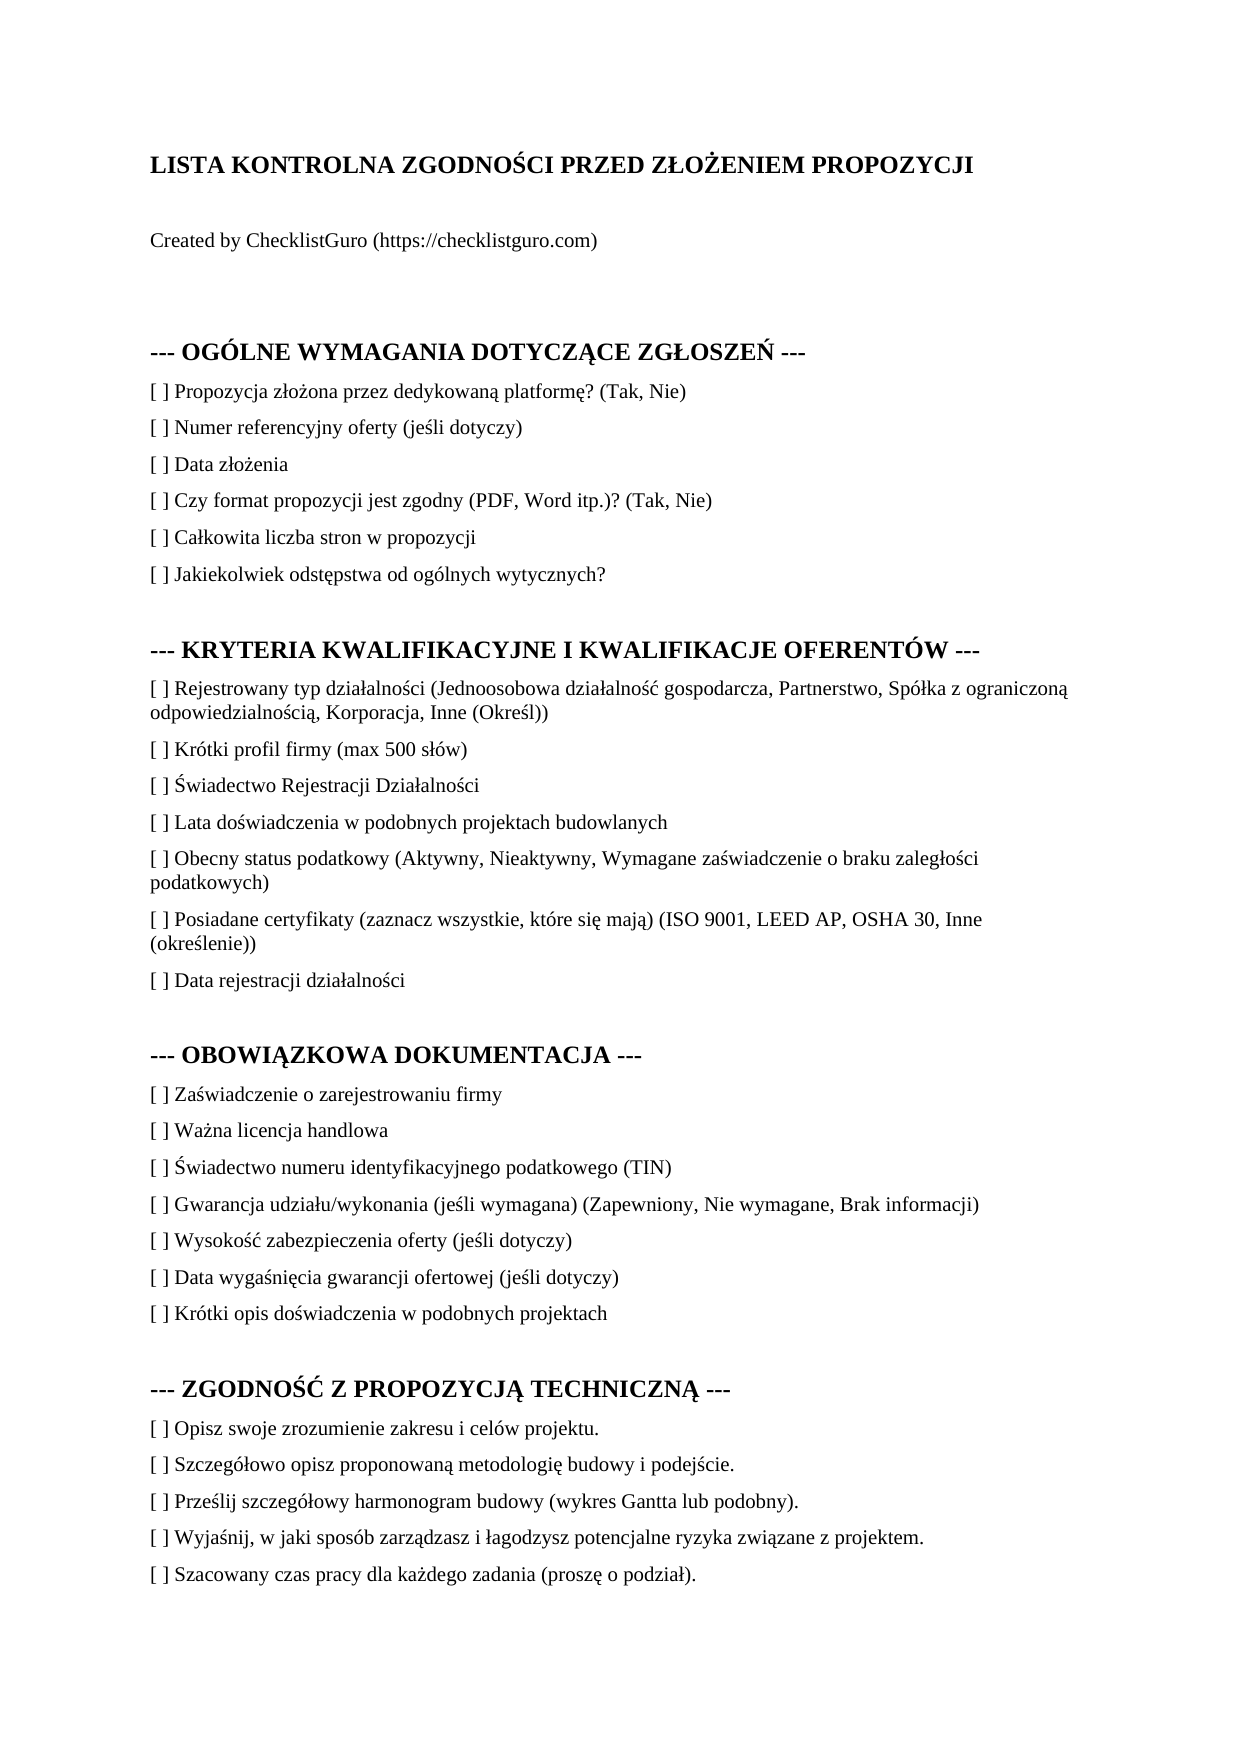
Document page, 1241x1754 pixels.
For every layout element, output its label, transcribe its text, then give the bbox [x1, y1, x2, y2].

text [ ] Krótki opis doświadczenia w podobnych projektach [150, 1301, 1090, 1325]
text [ ] Obecny status podatkowy (Aktywny, Nieaktywny, Wymagane zaświadczenie o braku zaległości podatkowych) [150, 846, 1090, 894]
text [ ] Świadectwo Rejestracji Działalności [150, 773, 1090, 797]
text [ ] Ważna licencja handlowa [150, 1118, 1090, 1142]
text [ ] Zaświadczenie o zarejestrowaniu firmy [150, 1082, 1090, 1106]
text [ ] Rejestrowany typ działalności (Jednoosobowa działalność gospodarcza, Partnerstwo, Spółka z ograniczoną odpowiedzialnością, Korporacja, Inne (Określ)) [150, 676, 1090, 724]
text [ ] Data rejestracji działalności [150, 967, 1090, 992]
text [ ] Data złożenia [150, 452, 1090, 476]
text [ ] Prześlij szczegółowy harmonogram budowy (wykres Gantta lub podobny). [150, 1489, 1090, 1513]
text [ ] Wyjaśnij, w jaki sposób zarządzasz i łagodzysz potencjalne ryzyka związane z projektem. [150, 1525, 1090, 1549]
text [ ] Numer referencyjny oferty (jeśli dotyczy) [150, 415, 1090, 439]
text [ ] Szczegółowo opisz proponowaną metodologię budowy i podejście. [150, 1452, 1090, 1476]
text LISTA KONTROLNA ZGODNOŚCI PRZED ZŁOŻENIEM PROPOZYCJI [150, 150, 1090, 179]
text --- OBOWIĄZKOWA DOKUMENTACJA --- [150, 1041, 1090, 1069]
text [ ] Gwarancja udziału/wykonania (jeśli wymagana) (Zapewniony, Nie wymagane, Brak informacji) [150, 1192, 1090, 1216]
text [ ] Wysokość zabezpieczenia oferty (jeśli dotyczy) [150, 1228, 1090, 1252]
text [ ] Opisz swoje zrozumienie zakresu i celów projektu. [150, 1416, 1090, 1440]
text --- KRYTERIA KWALIFIKACYJNE I KWALIFIKACJE OFERENTÓW --- [150, 635, 1090, 663]
text [ ] Posiadane certyfikaty (zaznacz wszystkie, które się mają) (ISO 9001, LEED AP, OSHA 30, Inne (określenie)) [150, 907, 1090, 955]
text [ ] Jakiekolwiek odstępstwa od ogólnych wytycznych? [150, 562, 1090, 586]
text Created by ChecklistGuro (https://checklistguro.com) [150, 228, 1090, 252]
text [ ] Szacowany czas pracy dla każdego zadania (proszę o podział). [150, 1562, 1090, 1586]
text [ ] Krótki profil firmy (max 500 słów) [150, 737, 1090, 761]
text [ ] Propozycja złożona przez dedykowaną platformę? (Tak, Nie) [150, 379, 1090, 403]
text [ ] Lata doświadczenia w podobnych projektach budowlanych [150, 810, 1090, 834]
text --- OGÓLNE WYMAGANIA DOTYCZĄCE ZGŁOSZEŃ --- [150, 337, 1090, 366]
text --- ZGODNOŚĆ Z PROPOZYCJĄ TECHNICZNĄ --- [150, 1374, 1090, 1403]
text [ ] Data wygaśnięcia gwarancji ofertowej (jeśli dotyczy) [150, 1265, 1090, 1289]
text [ ] Całkowita liczba stron w propozycji [150, 525, 1090, 549]
text [ ] Świadectwo numeru identyfikacyjnego podatkowego (TIN) [150, 1155, 1090, 1179]
text [ ] Czy format propozycji jest zgodny (PDF, Word itp.)? (Tak, Nie) [150, 488, 1090, 512]
